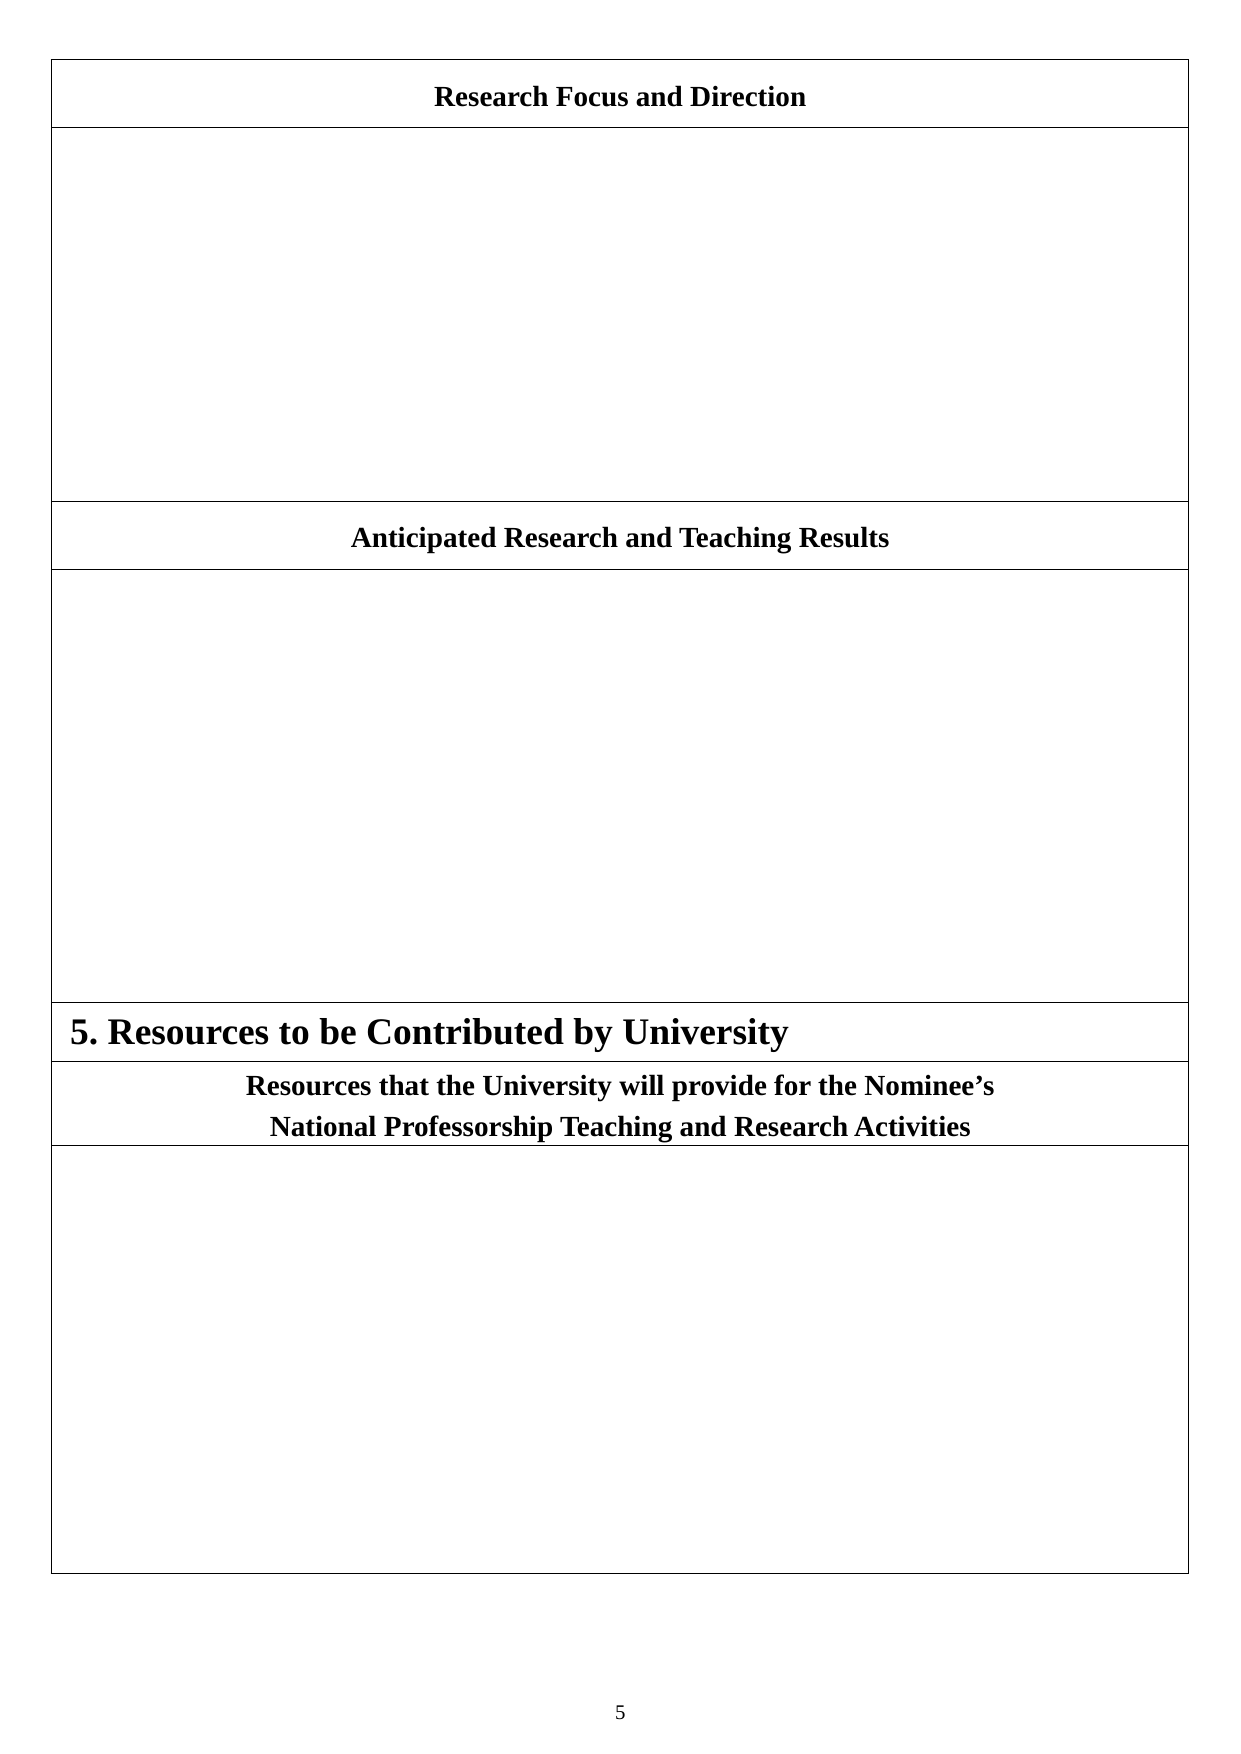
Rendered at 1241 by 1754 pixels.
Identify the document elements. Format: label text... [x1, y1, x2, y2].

table_cell Resources that the University will provide for the Nominee’s National Professorship Teaching and Research Activities [52, 1062, 1188, 1145]
table_cell 5. Resources to be Contributed by University [52, 1003, 1188, 1061]
table_cell [52, 128, 1188, 501]
table_cell Anticipated Research and Teaching Results [52, 502, 1188, 569]
table_cell Research Focus and Direction [52, 60, 1188, 127]
table_cell [52, 570, 1188, 1002]
table_cell [52, 1146, 1188, 1573]
